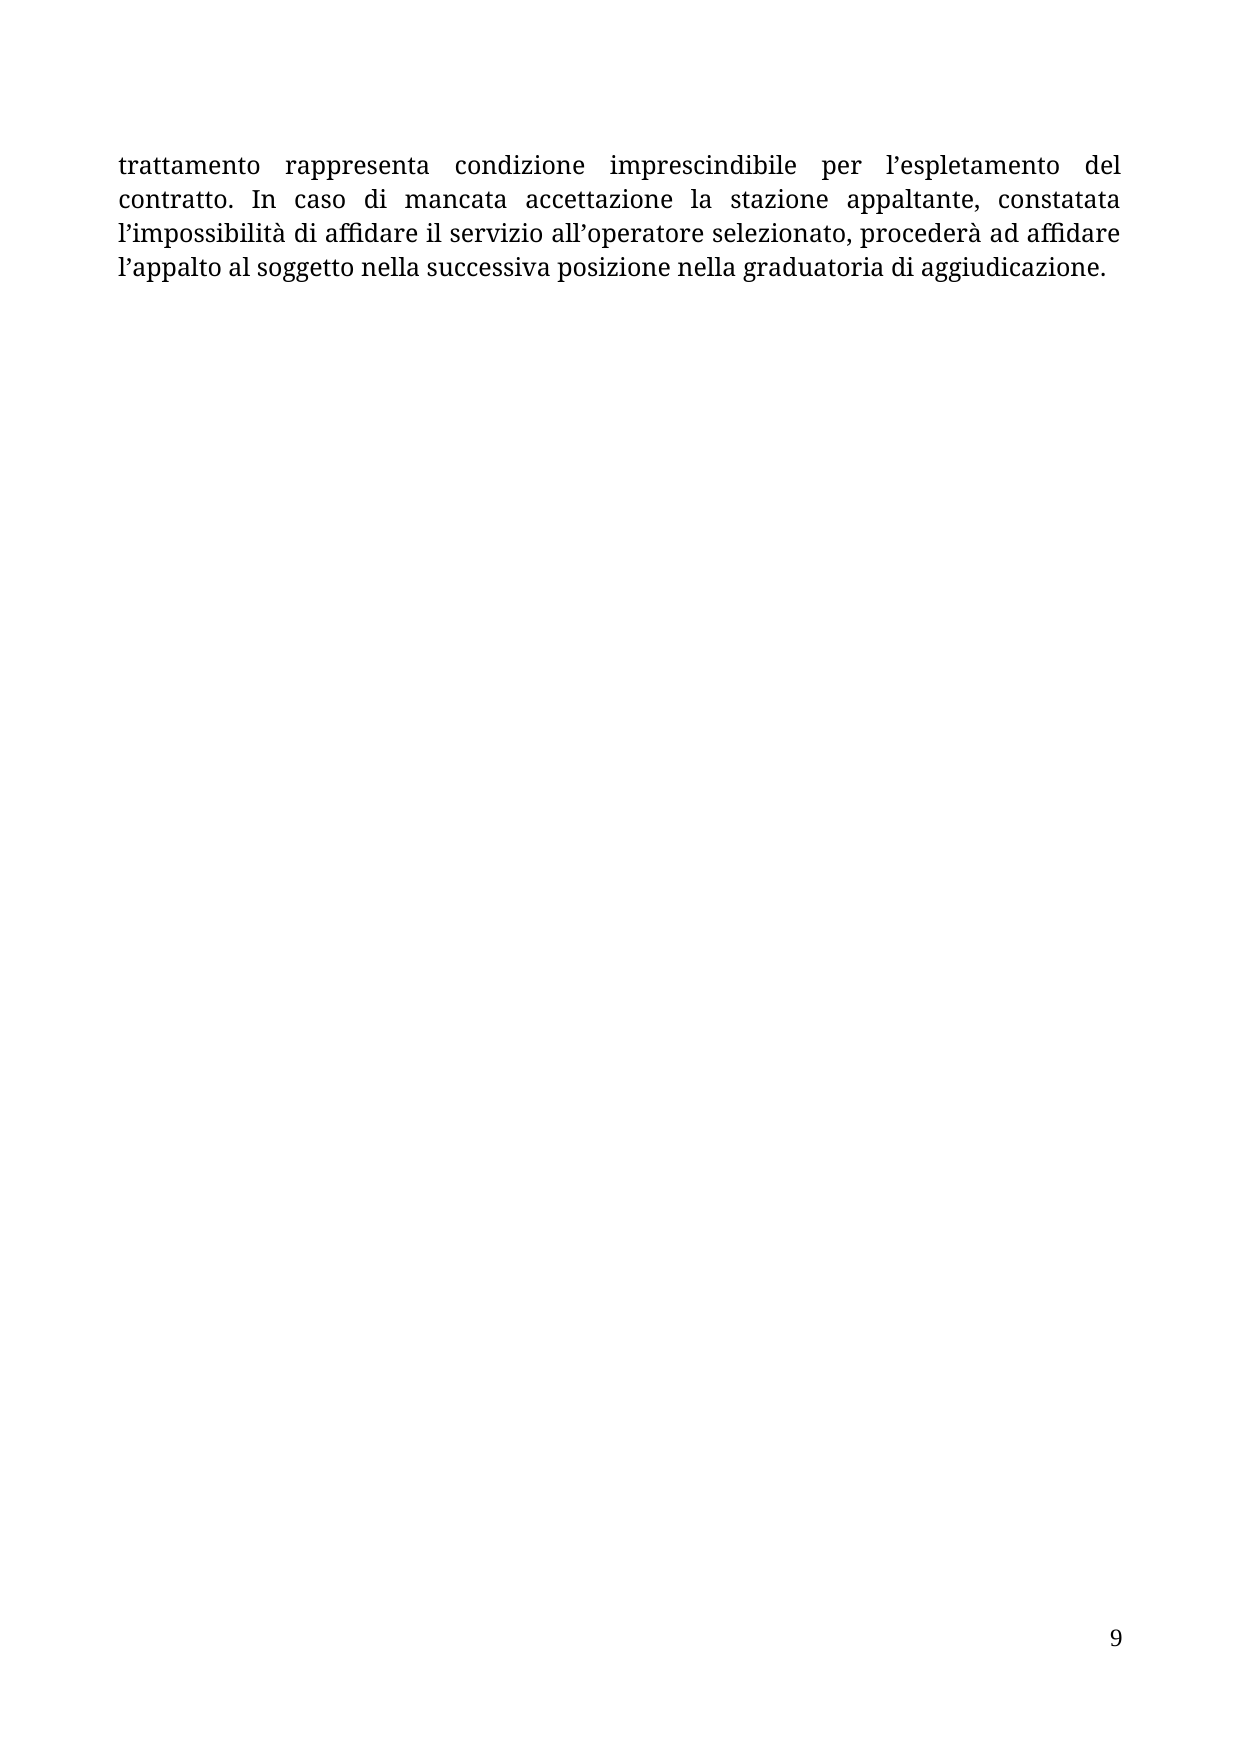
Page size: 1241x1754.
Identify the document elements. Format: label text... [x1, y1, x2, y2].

text trattamento rappresenta condizione imprescindibile per l’espletamento del contratto. In caso di mancata accettazione la stazione appaltante, constatata l’impossibilità di affidare il servizio all’operatore selezionato, procederà ad affidare l’appalto al soggetto nella successiva posizione nella graduatoria di aggiudicazione. [118, 148, 1122, 284]
